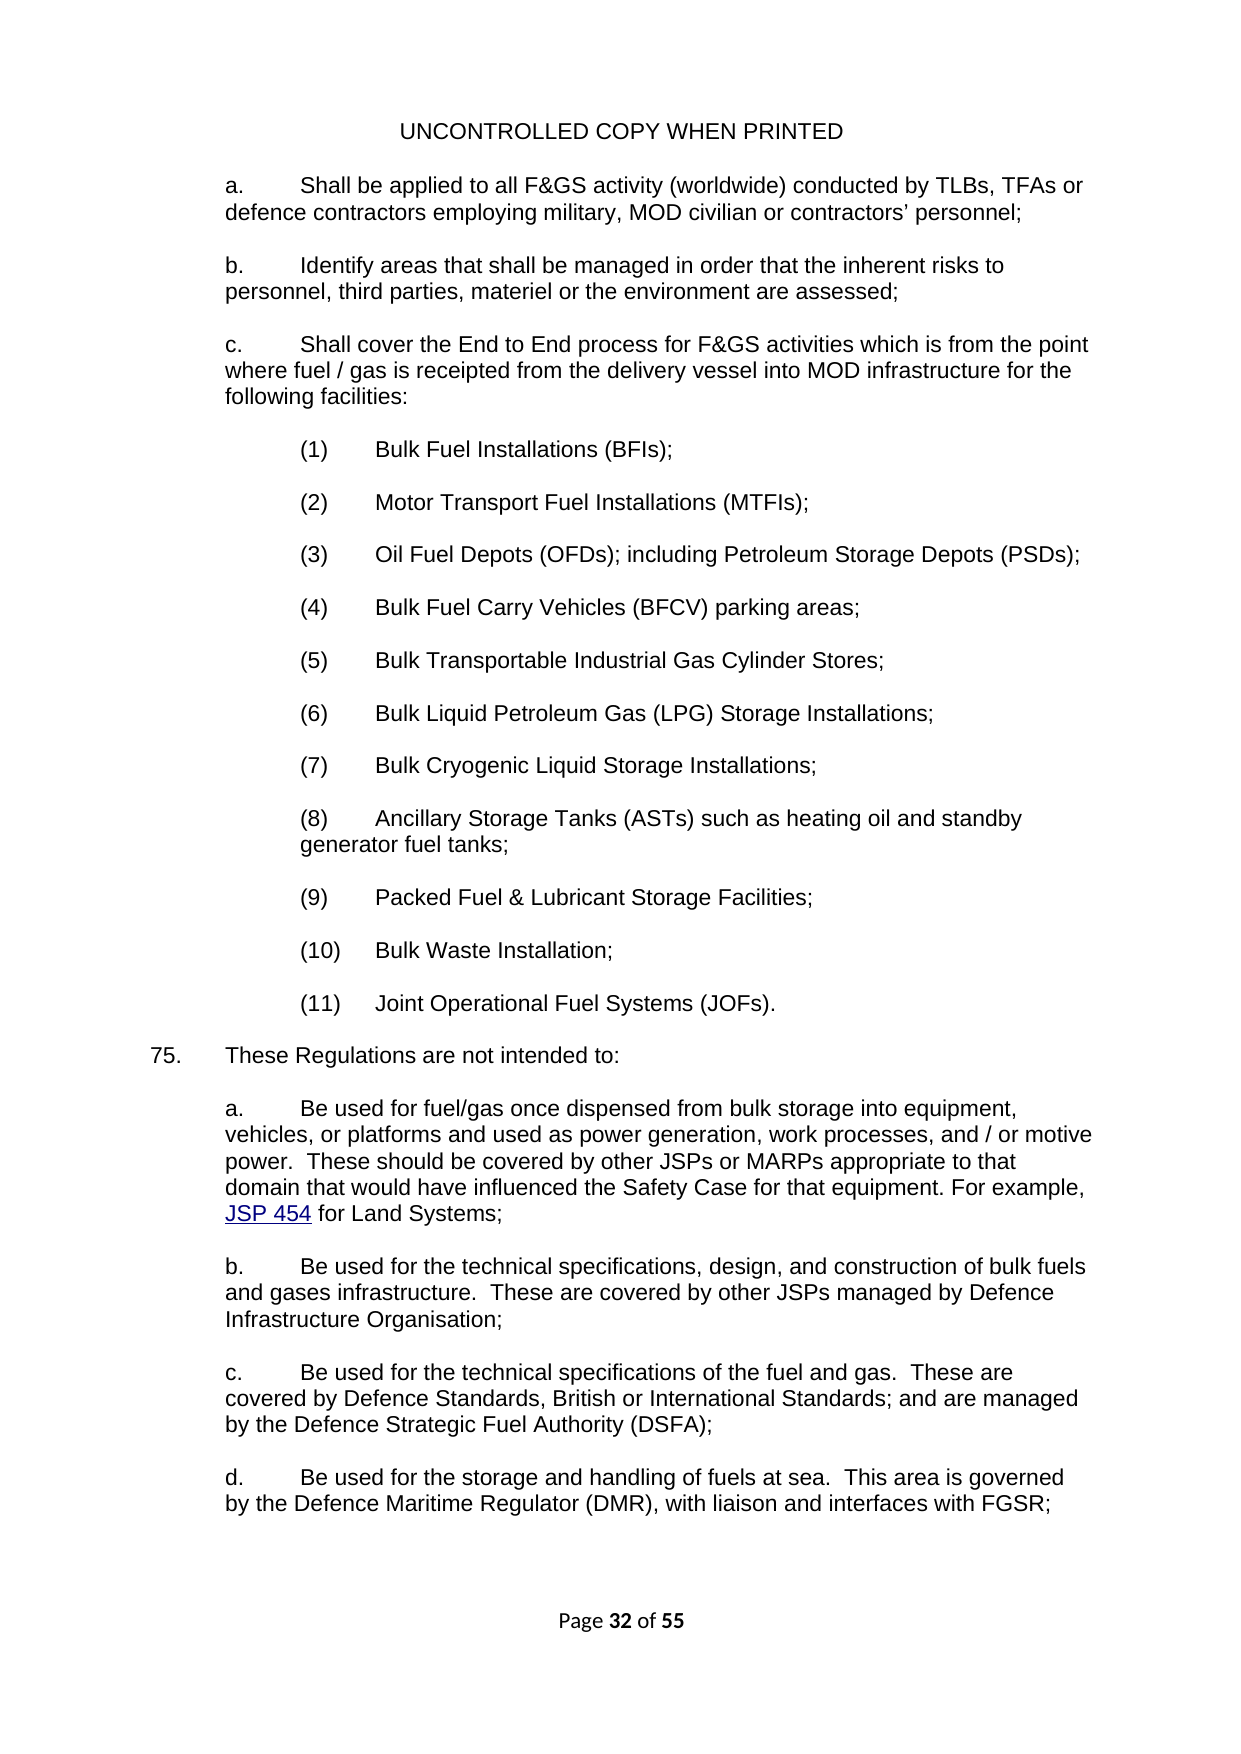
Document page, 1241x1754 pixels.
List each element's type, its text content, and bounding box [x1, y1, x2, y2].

text (7) Bulk Cryogenic Liquid Storage Installations; [300, 752, 1093, 779]
text (3) Oil Fuel Depots (OFDs); including Petroleum Storage Depots (PSDs); [300, 541, 1093, 568]
text (2) Motor Transport Fuel Installations (MTFIs); [300, 489, 1093, 515]
text (6) Bulk Liquid Petroleum Gas (LPG) Storage Installations; [300, 699, 1093, 726]
text b. Be used for the technical specifications, design, and construction of bulk fuels and gases infrastructure. These are covered by other JSPs managed by Defence Infrastructure Organisation; [225, 1253, 1093, 1332]
text (11) Joint Operational Fuel Systems (JOFs). [300, 989, 1093, 1016]
text c. Shall cover the End to End process for F&GS activities which is from the point where fuel / gas is receipted from the delivery vessel into MOD infrastructure for the following facilities: [225, 331, 1093, 410]
text a. Be used for fuel/gas once dispensed from bulk storage into equipment, vehicles, or platforms and used as power generation, work processes, and / or motive power. These should be covered by other JSPs or MARPs appropriate to that domain that would have influenced the Safety Case for that equipment. For example, JSP 454 for Land Systems; [225, 1095, 1093, 1227]
text b. Identify areas that shall be managed in order that the inherent risks to personnel, third parties, materiel or the environment are assessed; [225, 252, 1093, 304]
text (1) Bulk Fuel Installations (BFIs); [300, 436, 1093, 462]
text d. Be used for the storage and handling of fuels at sea. This area is governed by the Defence Maritime Regulator (DMR), with liaison and interfaces with FGSR; [225, 1464, 1093, 1517]
text (4) Bulk Fuel Carry Vehicles (BFCV) parking areas; [300, 594, 1093, 621]
text c. Be used for the technical specifications of the fuel and gas. These are covered by Defence Standards, British or International Standards; and are managed by the Defence Strategic Fuel Authority (DSFA); [225, 1358, 1093, 1437]
text 75. These Regulations are not intended to: [150, 1042, 1093, 1068]
text (9) Packed Fuel & Lubricant Storage Facilities; [300, 884, 1093, 910]
text (5) Bulk Transportable Industrial Gas Cylinder Stores; [300, 647, 1093, 673]
text a. Shall be applied to all F&GS activity (worldwide) conducted by TLBs, TFAs or defence contractors employing military, MOD civilian or contractors’ personnel; [225, 172, 1093, 225]
text (10) Bulk Waste Installation; [300, 937, 1093, 963]
text (8) Ancillary Storage Tanks (ASTs) such as heating oil and standby generator fuel tanks; [300, 805, 1093, 858]
